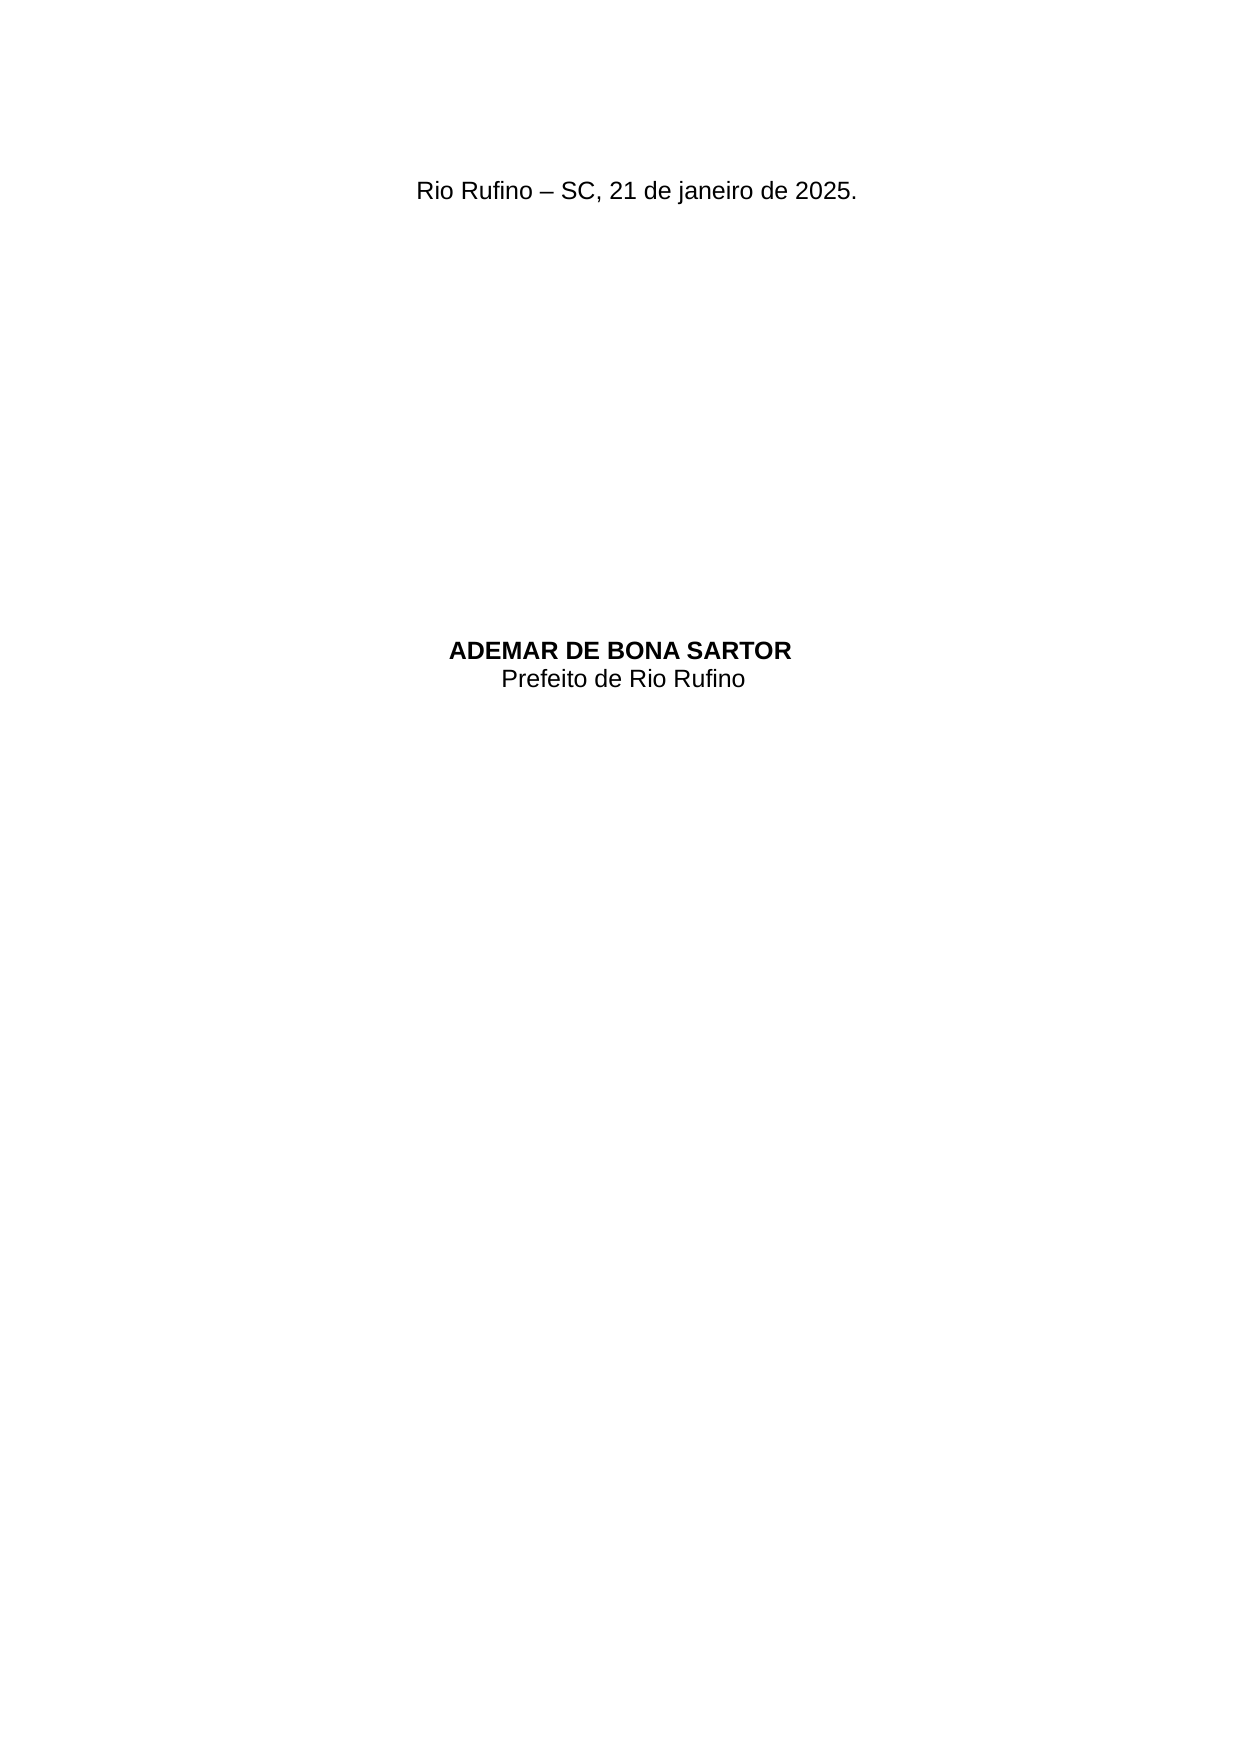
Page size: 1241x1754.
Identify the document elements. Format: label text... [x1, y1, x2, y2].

text Prefeito de Rio Rufino [118, 664, 1122, 693]
text ADEMAR DE BONA SARTOR [118, 636, 1122, 664]
text Rio Rufino – SC, 21 de janeiro de 2025. [118, 176, 1122, 204]
